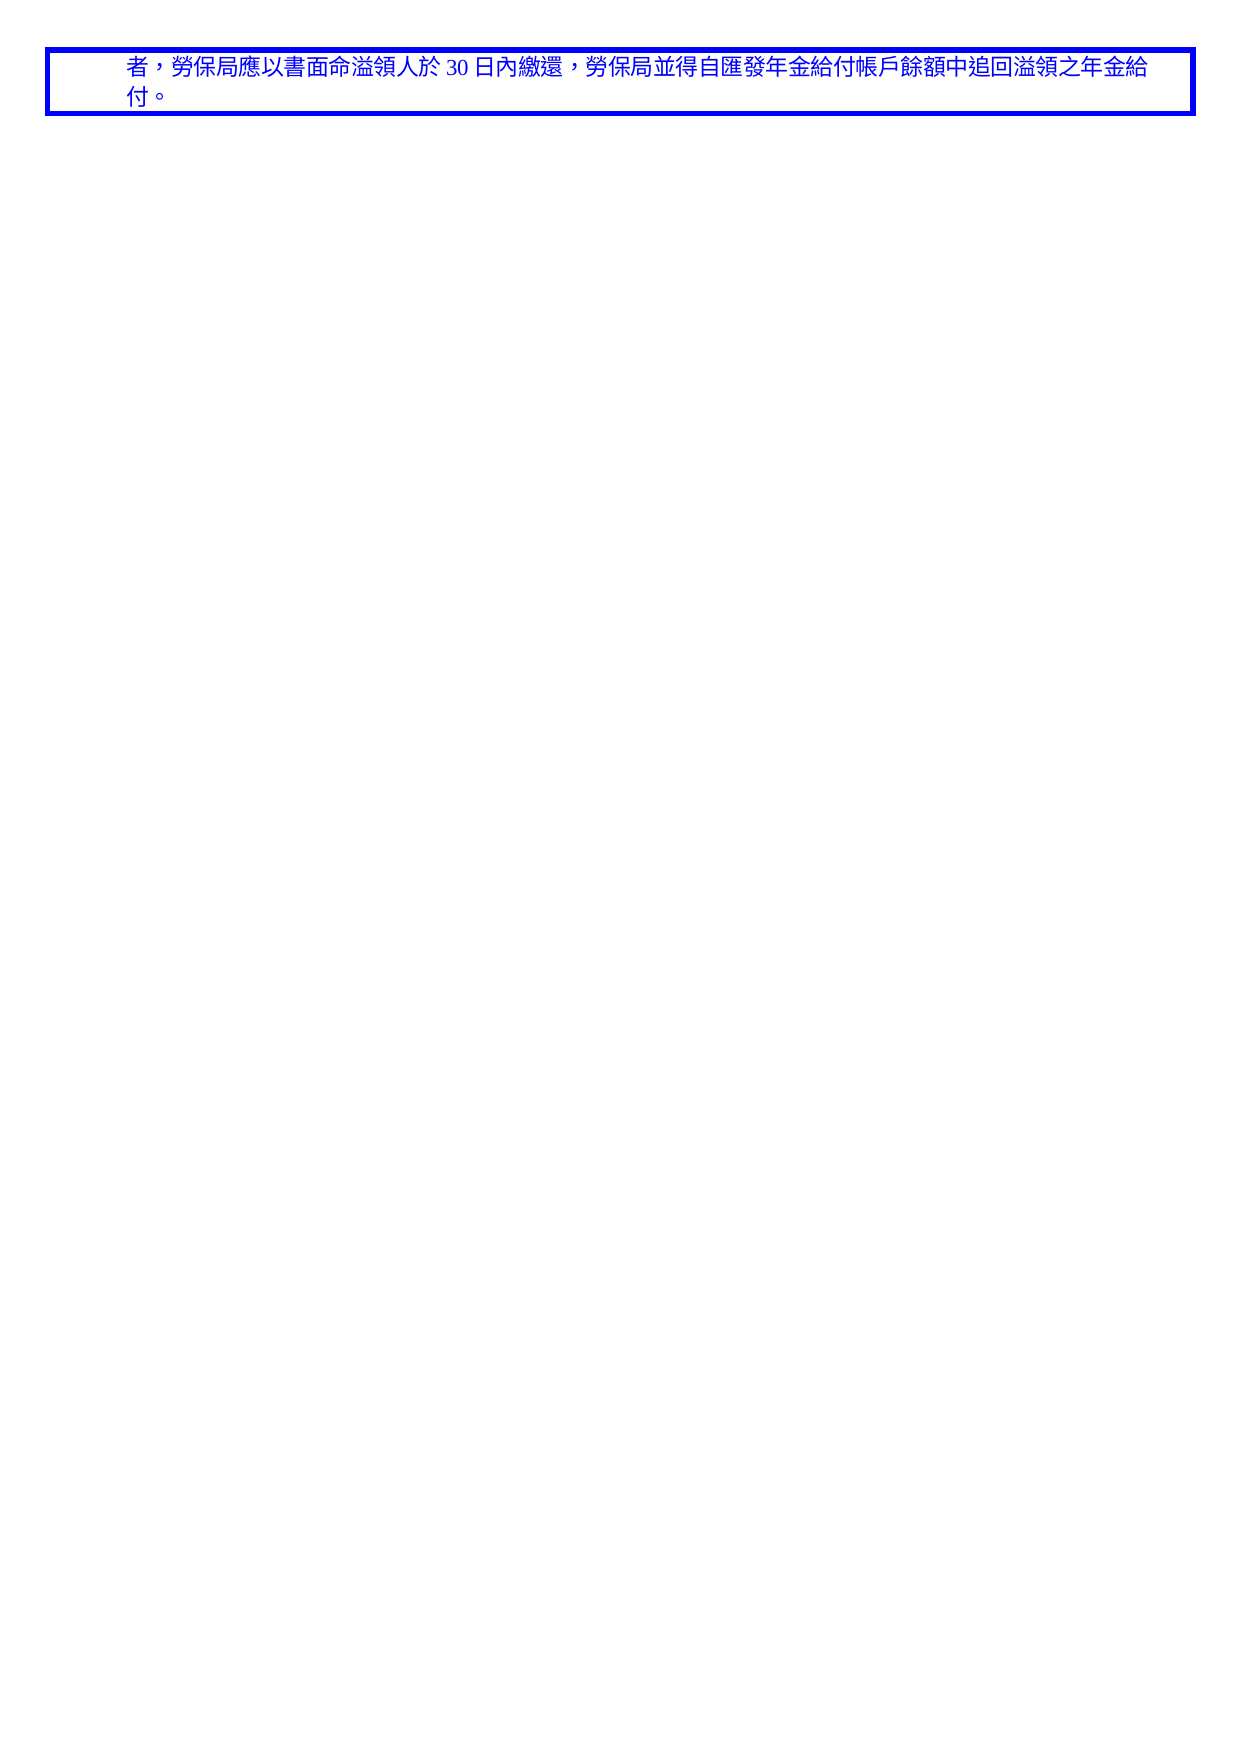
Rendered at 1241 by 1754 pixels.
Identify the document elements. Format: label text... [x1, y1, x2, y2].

table_cell 請領資格 曾經參加勞工保險及國民年金保險之被保險人於年滿65歲，符合下列情形之一者，依照勞工保險條例第74條之2及國民年金法第32條規定，得向勞保局同時請領老年年金給付。 被保險人勞工保險年資滿15年者，得同時請領老年年金給付，其年金給付金額，按各保險規定分別計算後合併發給。 被保險人勞工保險年資未達15年者，而併計國民年金保險之年資後已滿15年者，亦得請領勞工保險老年年金給付，惟不適用勞工保險條例第58條之2第1項(展延)規定，其老年年金給付金額，由勞保局依規定按各保險規定分別計算後合併發給。勞工保險之給付金額擇優計算發給，另國民年金保險之年資部分只能以月投保金額×保險年資×1.3%計算方式發給。 給付金額 勞工保險老年年金給付： 平均月投保薪資：按被保險人加保期間最高60個月之平均月投保薪資計算；參加保險未滿5年者，按其實際投保年資之平均月投保薪資計算。 給付金額：依下列方式擇優發給 (1) 保險年資合計每滿1年，按其平均月投保薪資之0.775%計算，並加計新臺幣3,000元。 計算公式為：(平均月投保薪資×保險年資×0.775%)＋3,000元 (2) 保險年資合計每滿1年，按其平均月投保薪資之1.55%計算。 計算公式為：平均月投保薪資×保險年資×1.55% 被保險人符合前述一之（一）勞工保險老年年金給付條件而延後請領者，發給展延老年年金給付。每延後1年，依計算之給付金額增給4%，最多增給20%。 國民年金保險老年年金給付： 月投保金額：按國民年金保險之月投保金額計算。 給付金額：以月投保金額乘以其保險年資，再乘以1.3%所得之數額。 計算公式為：月投保金額×保險年資×1.3% 請領手續 同時請領勞工保險及國民年金保險老年年金給付，應提具下列書件： 同時請領勞工保險及國民年金保險老年年金給付申請書及給付收據。 未於國內設有戶籍者，應檢附身分證明相關文件，並應每年重新檢附身分證明文件送本局查核。又所檢附之文件為我國政府機關以外製作者，應經下列單位驗證（證明文件如為外文者，須連同中文譯本一併驗證或洽國內公證人認證）： 於國外製作者，應經我國駐外使領館、代表處、辦事處或其他外交部授權機構驗證；其在國內由外國駐臺使領館或授權機構製作者，應經外交部複驗。 於大陸地區製作者，應經大陸公證處公證及我國海峽交流基金會驗證。 於香港或澳門製作者，應經我國駐香港或澳門之台北經濟文化辦事處驗證。 注意事項 同時請領勞工保險及國民年金保險老年年金給付，限被保險人本人提出申請；且勞工保險選擇請領老年年金給付者，經勞保局核付後，即不得再變更。 被保險人依規定請領勞工保險老年年金給付者，應辦理離職退保。且已領取老年年金給付者，不得再行參加勞工保險普通事故保險。 帳戶如超過一年未使用，或存款餘額低於往來金融機構規定之最低金額，請先洽金融機構確認該帳戶仍可正常使用，以免無法入帳。 領取年金給付者不符合給付條件或死亡時，本人或其法定繼承人應自事實發生之日起30日內，檢具相關文件資料通知勞保局，自事實發生之次月起停止發給年金給付。如未依前述規定通知勞保局致溢領年金給付者，勞保局應以書面命溢領人於30日內繳還，勞保局並得自匯發年金給付帳戶餘額中追回溢領之年金給付。 [50, 53, 1190, 111]
